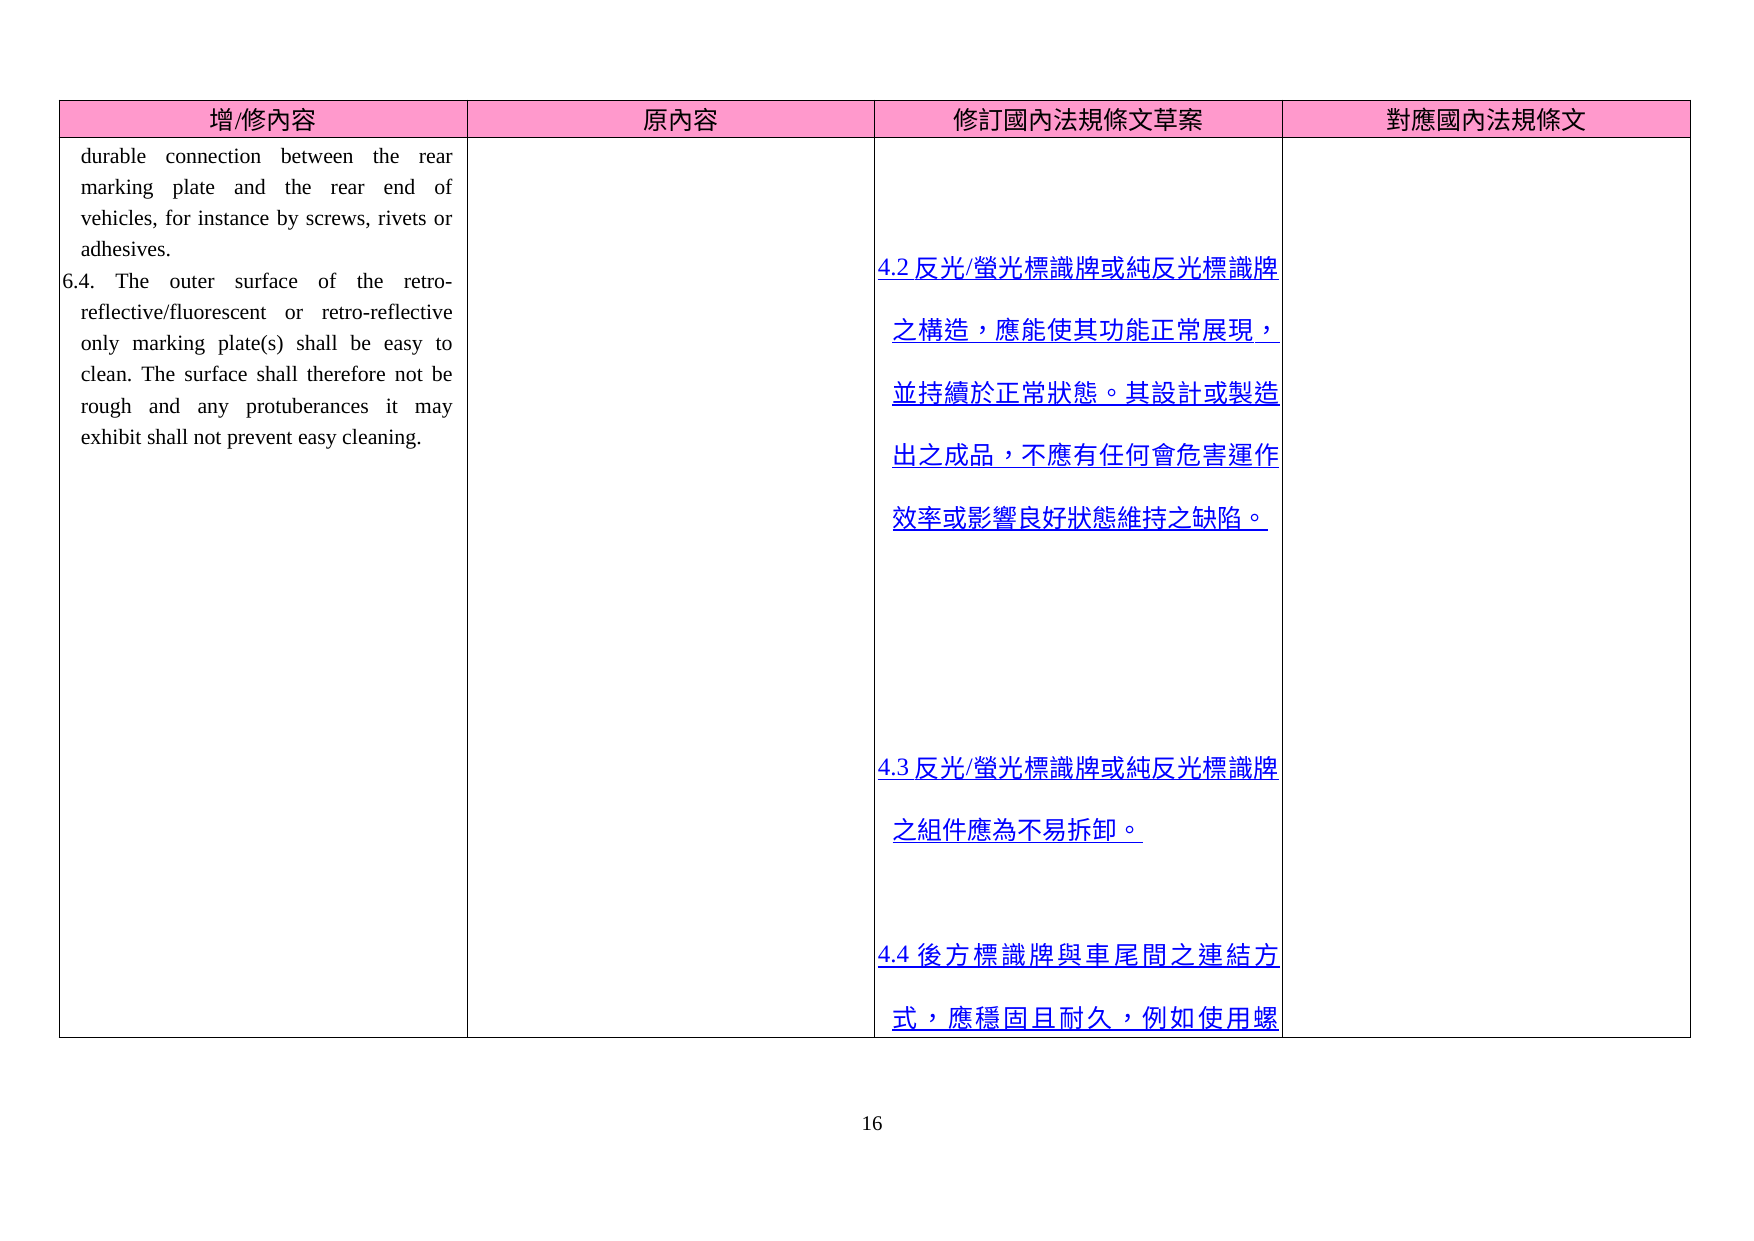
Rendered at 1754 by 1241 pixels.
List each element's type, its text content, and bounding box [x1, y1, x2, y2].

table_header 增/修內容 [60, 101, 467, 137]
table_cell [468, 138, 874, 1037]
table_cell 4.2反光/螢光標識牌或純反光標識牌之構造，應能使其功能正常展現，並持續於正常狀態。其設計或製造出之成品，不應有任何會危害運作效率或影響良好狀態維持之缺陷。 4.3反光/螢光標識牌或純反光標識牌之組件應為不易拆卸。 4.4後方標識牌與車尾間之連結方式，應穩固且耐久，例如使用螺 [875, 138, 1282, 1037]
table_cell [1283, 138, 1690, 1037]
table_header 對應國內法規條文 [1283, 101, 1690, 137]
table_header 修訂國內法規條文草案 [875, 101, 1282, 137]
table_cell durable connection between the rear marking plate and the rear end of vehicles, for instance by screws, rivets or adhesives. 6.4. The outer surface of the retro-reflective/fluorescent or retro-reflective only marking plate(s) shall be easy to clean. The surface shall therefore not be rough and any protuberances it may exhibit shall not prevent easy cleaning. [60, 138, 467, 1037]
table_header 原內容 [468, 101, 874, 137]
